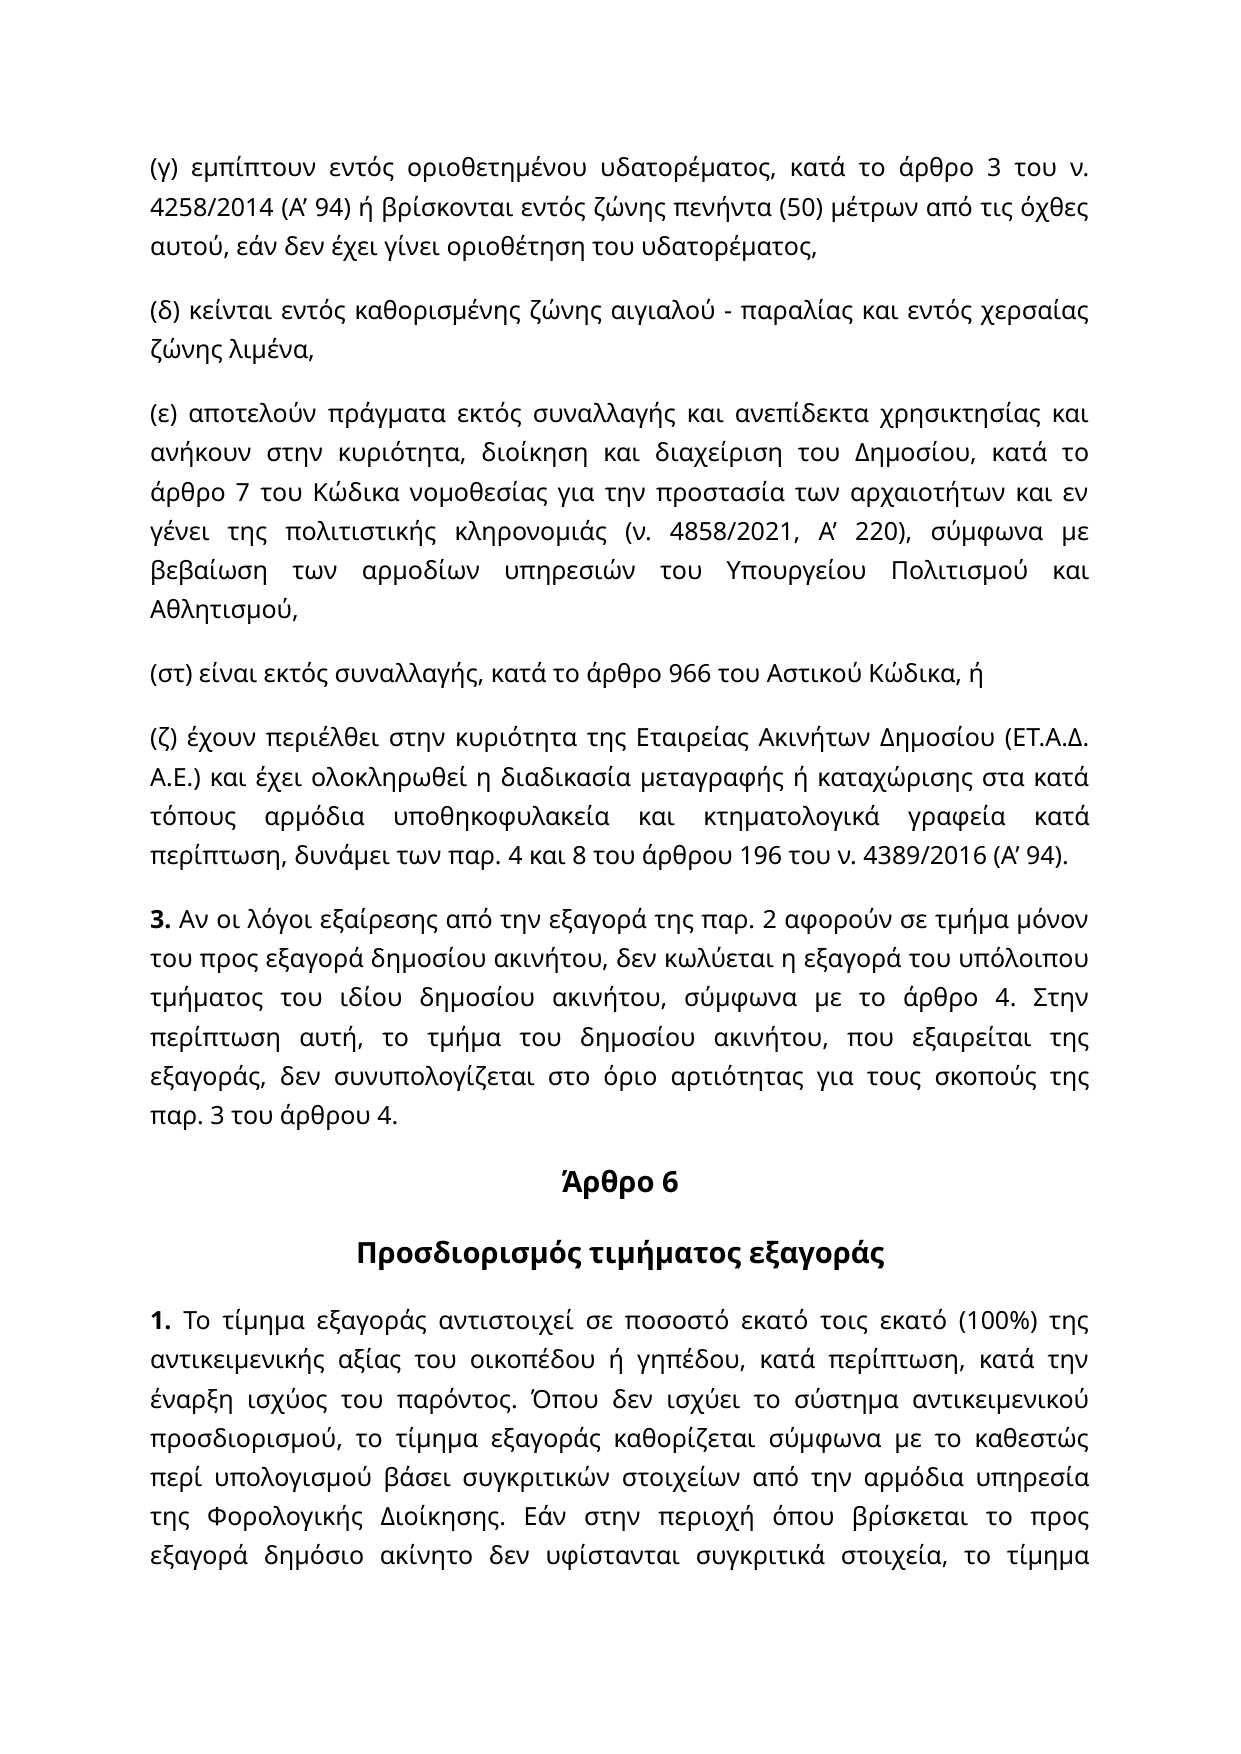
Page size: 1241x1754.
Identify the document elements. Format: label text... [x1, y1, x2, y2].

text (ζ) έχουν περιέλθει στην κυριότητα της Εταιρείας Ακινήτων Δημοσίου (ΕΤ.Α.Δ. Α.Ε.) και έχει ολοκληρωθεί η διαδικασία μεταγραφής ή καταχώρισης στα κατά τόπους αρμόδια υποθηκοφυλακεία και κτηματολογικά γραφεία κατά περίπτωση, δυνάμει των παρ. 4 και 8 του άρθρου 196 του ν. 4389/2016 (Α’ 94). [150, 720, 1090, 872]
subtitle Προσδιορισμός τιμήματος εξαγοράς [150, 1232, 1090, 1272]
text (στ) είναι εκτός συναλλαγής, κατά το άρθρο 966 του Αστικού Κώδικα, ή [150, 656, 1090, 690]
text (δ) κείνται εντός καθορισμένης ζώνης αιγιαλού - παραλίας και εντός χερσαίας ζώνης λιμένα, [150, 292, 1090, 366]
text 1. Το τίμημα εξαγοράς αντιστοιχεί σε ποσοστό εκατό τοις εκατό (100%) της αντικειμενικής αξίας του οικοπέδου ή γηπέδου, κατά περίπτωση, κατά την έναρξη ισχύος του παρόντος. Όπου δεν ισχύει το σύστημα αντικειμενικού προσδιορισμού, το τίμημα εξαγοράς καθορίζεται σύμφωνα με το καθεστώς περί υπολογισμού βάσει συγκριτικών στοιχείων από την αρμόδια υπηρεσία της Φορολογικής Διοίκησης. Εάν στην περιοχή όπου βρίσκεται το προς εξαγορά δημόσιο ακίνητο δεν υφίστανται συγκριτικά στοιχεία, το τίμημα [150, 1303, 1090, 1572]
text (ε) αποτελούν πράγματα εκτός συναλλαγής και ανεπίδεκτα χρησικτησίας και ανήκουν στην κυριότητα, διοίκηση και διαχείριση του Δημοσίου, κατά το άρθρο 7 του Κώδικα νομοθεσίας για την προστασία των αρχαιοτήτων και εν γένει της πολιτιστικής κληρονομιάς (ν. 4858/2021, Α’ 220), σύμφωνα με βεβαίωση των αρμοδίων υπηρεσιών του Υπουργείου Πολιτισμού και Αθλητισμού, [150, 396, 1090, 626]
subtitle Άρθρο 6 [150, 1162, 1090, 1201]
text 3. Αν οι λόγοι εξαίρεσης από την εξαγορά της παρ. 2 αφορούν σε τμήμα μόνον του προς εξαγορά δημοσίου ακινήτου, δεν κωλύεται η εξαγορά του υπόλοιπου τμήματος του ιδίου δημοσίου ακινήτου, σύμφωνα με το άρθρο 4. Στην περίπτωση αυτή, το τμήμα του δημοσίου ακινήτου, που εξαιρείται της εξαγοράς, δεν συνυπολογίζεται στο όριο αρτιότητας για τους σκοπούς της παρ. 3 του άρθρου 4. [150, 902, 1090, 1132]
text (γ) εμπίπτουν εντός οριοθετημένου υδατορέματος, κατά το άρθρο 3 του ν. 4258/2014 (Α’ 94) ή βρίσκονται εντός ζώνης πενήντα (50) μέτρων από τις όχθες αυτού, εάν δεν έχει γίνει οριοθέτηση του υδατορέματος, [150, 150, 1090, 262]
